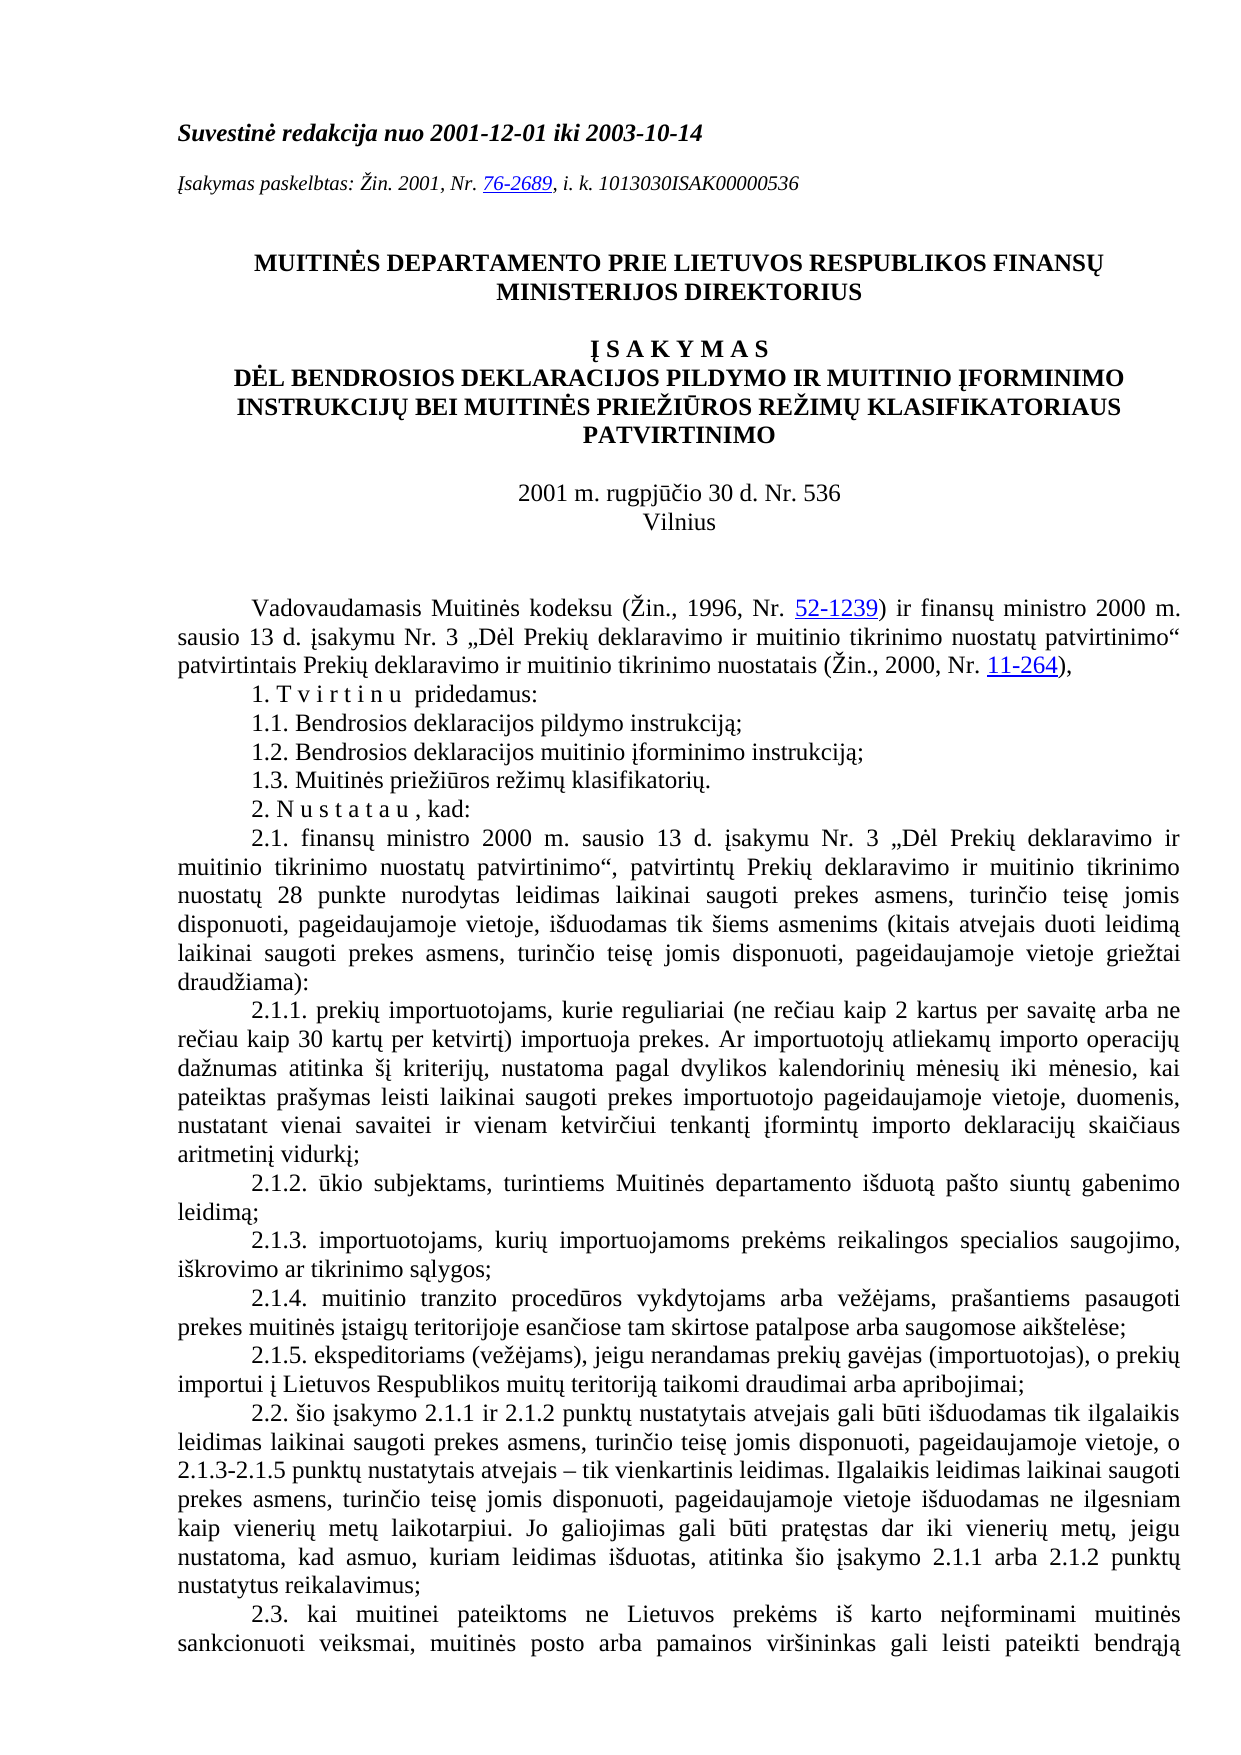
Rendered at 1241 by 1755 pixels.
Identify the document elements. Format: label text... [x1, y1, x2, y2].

text Suvestinė redakcija nuo 2001-12-01 iki 2003-10-14 [177, 118, 1181, 147]
text Vadovaudamasis Muitinės kodeksu (Žin., 1996, Nr. 52-1239) ir finansų ministro 2000 m. sausio 13 d. įsakymu Nr. 3 „Dėl Prekių deklaravimo ir muitinio tikrinimo nuostatų patvirtinimo“ patvirtintais Prekių deklaravimo ir muitinio tikrinimo nuostatais (Žin., 2000, Nr. 11-264), [177, 593, 1181, 679]
text 2.1. finansų ministro 2000 m. sausio 13 d. įsakymu Nr. 3 „Dėl Prekių deklaravimo ir muitinio tikrinimo nuostatų patvirtinimo“, patvirtintų Prekių deklaravimo ir muitinio tikrinimo nuostatų 28 punkte nurodytas leidimas laikinai saugoti prekes asmens, turinčio teisę jomis disponuoti, pageidaujamoje vietoje, išduodamas tik šiems asmenims (kitais atvejais duoti leidimą laikinai saugoti prekes asmens, turinčio teisę jomis disponuoti, pageidaujamoje vietoje griežtai draudžiama): [177, 823, 1181, 995]
text 2.1.4. muitinio tranzito procedūros vykdytojams arba vežėjams, prašantiems pasaugoti prekes muitinės įstaigų teritorijoje esančiose tam skirtose patalpose arba saugomose aikštelėse; [177, 1283, 1181, 1340]
text 1. Tvirtinu pridedamus: [177, 679, 1181, 708]
text 1.1. Bendrosios deklaracijos pildymo instrukciją; [177, 708, 1181, 737]
text Įsakymas paskelbtas: Žin. 2001, Nr. 76-2689, i. k. 1013030ISAK00000536 [177, 171, 1181, 195]
text 2.2. šio įsakymo 2.1.1 ir 2.1.2 punktų nustatytais atvejais gali būti išduodamas tik ilgalaikis leidimas laikinai saugoti prekes asmens, turinčio teisę jomis disponuoti, pageidaujamoje vietoje, o 2.1.3-2.1.5 punktų nustatytais atvejais – tik vienkartinis leidimas. Ilgalaikis leidimas laikinai saugoti prekes asmens, turinčio teisę jomis disponuoti, pageidaujamoje vietoje išduodamas ne ilgesniam kaip vienerių metų laikotarpiui. Jo galiojimas gali būti pratęstas dar iki vienerių metų, jeigu nustatoma, kad asmuo, kuriam leidimas išduotas, atitinka šio įsakymo 2.1.1 arba 2.1.2 punktų nustatytus reikalavimus; [177, 1398, 1181, 1599]
text DĖL BENDROSIOS DEKLARACIJOS PILDYMO IR MUITINIO ĮFORMINIMO INSTRUKCIJŲ BEI MUITINĖS PRIEŽIŪROS REŽIMŲ KLASIFIKATORIAUS PATVIRTINIMO [177, 363, 1181, 449]
text 2.1.3. importuotojams, kurių importuojamoms prekėms reikalingos specialios saugojimo, iškrovimo ar tikrinimo sąlygos; [177, 1225, 1181, 1283]
text 2.1.1. prekių importuotojams, kurie reguliariai (ne rečiau kaip 2 kartus per savaitę arba ne rečiau kaip 30 kartų per ketvirtį) importuoja prekes. Ar importuotojų atliekamų importo operacijų dažnumas atitinka šį kriterijų, nustatoma pagal dvylikos kalendorinių mėnesių iki mėnesio, kai pateiktas prašymas leisti laikinai saugoti prekes importuotojo pageidaujamoje vietoje, duomenis, nustatant vienai savaitei ir vienam ketvirčiui tenkantį įformintų importo deklaracijų skaičiaus aritmetinį vidurkį; [177, 995, 1181, 1168]
text 2. Nustatau, kad: [177, 794, 1181, 823]
text MUITINĖS DEPARTAMENTO PRIE LIETUVOS RESPUBLIKOS FINANSŲ MINISTERIJOS DIREKTORIUS [177, 248, 1181, 305]
text 2.1.5. ekspeditoriams (vežėjams), jeigu nerandamas prekių gavėjas (importuotojas), o prekių importui į Lietuvos Respublikos muitų teritoriją taikomi draudimai arba apribojimai; [177, 1340, 1181, 1398]
text Vilnius [177, 507, 1181, 535]
text 1.3. Muitinės priežiūros režimų klasifikatorių. [177, 765, 1181, 794]
text Į S A K Y M A S [177, 334, 1181, 363]
text 1.2. Bendrosios deklaracijos muitinio įforminimo instrukciją; [177, 737, 1181, 765]
text 2001 m. rugpjūčio 30 d. Nr. 536 [177, 478, 1181, 507]
text 2.1.2. ūkio subjektams, turintiems Muitinės departamento išduotą pašto siuntų gabenimo leidimą; [177, 1168, 1181, 1225]
text 2.3. kai muitinei pateiktoms ne Lietuvos prekėms iš karto neįforminami muitinės sankcionuoti veiksmai, muitinės posto arba pamainos viršininkas gali leisti pateikti bendrąją [177, 1599, 1181, 1657]
